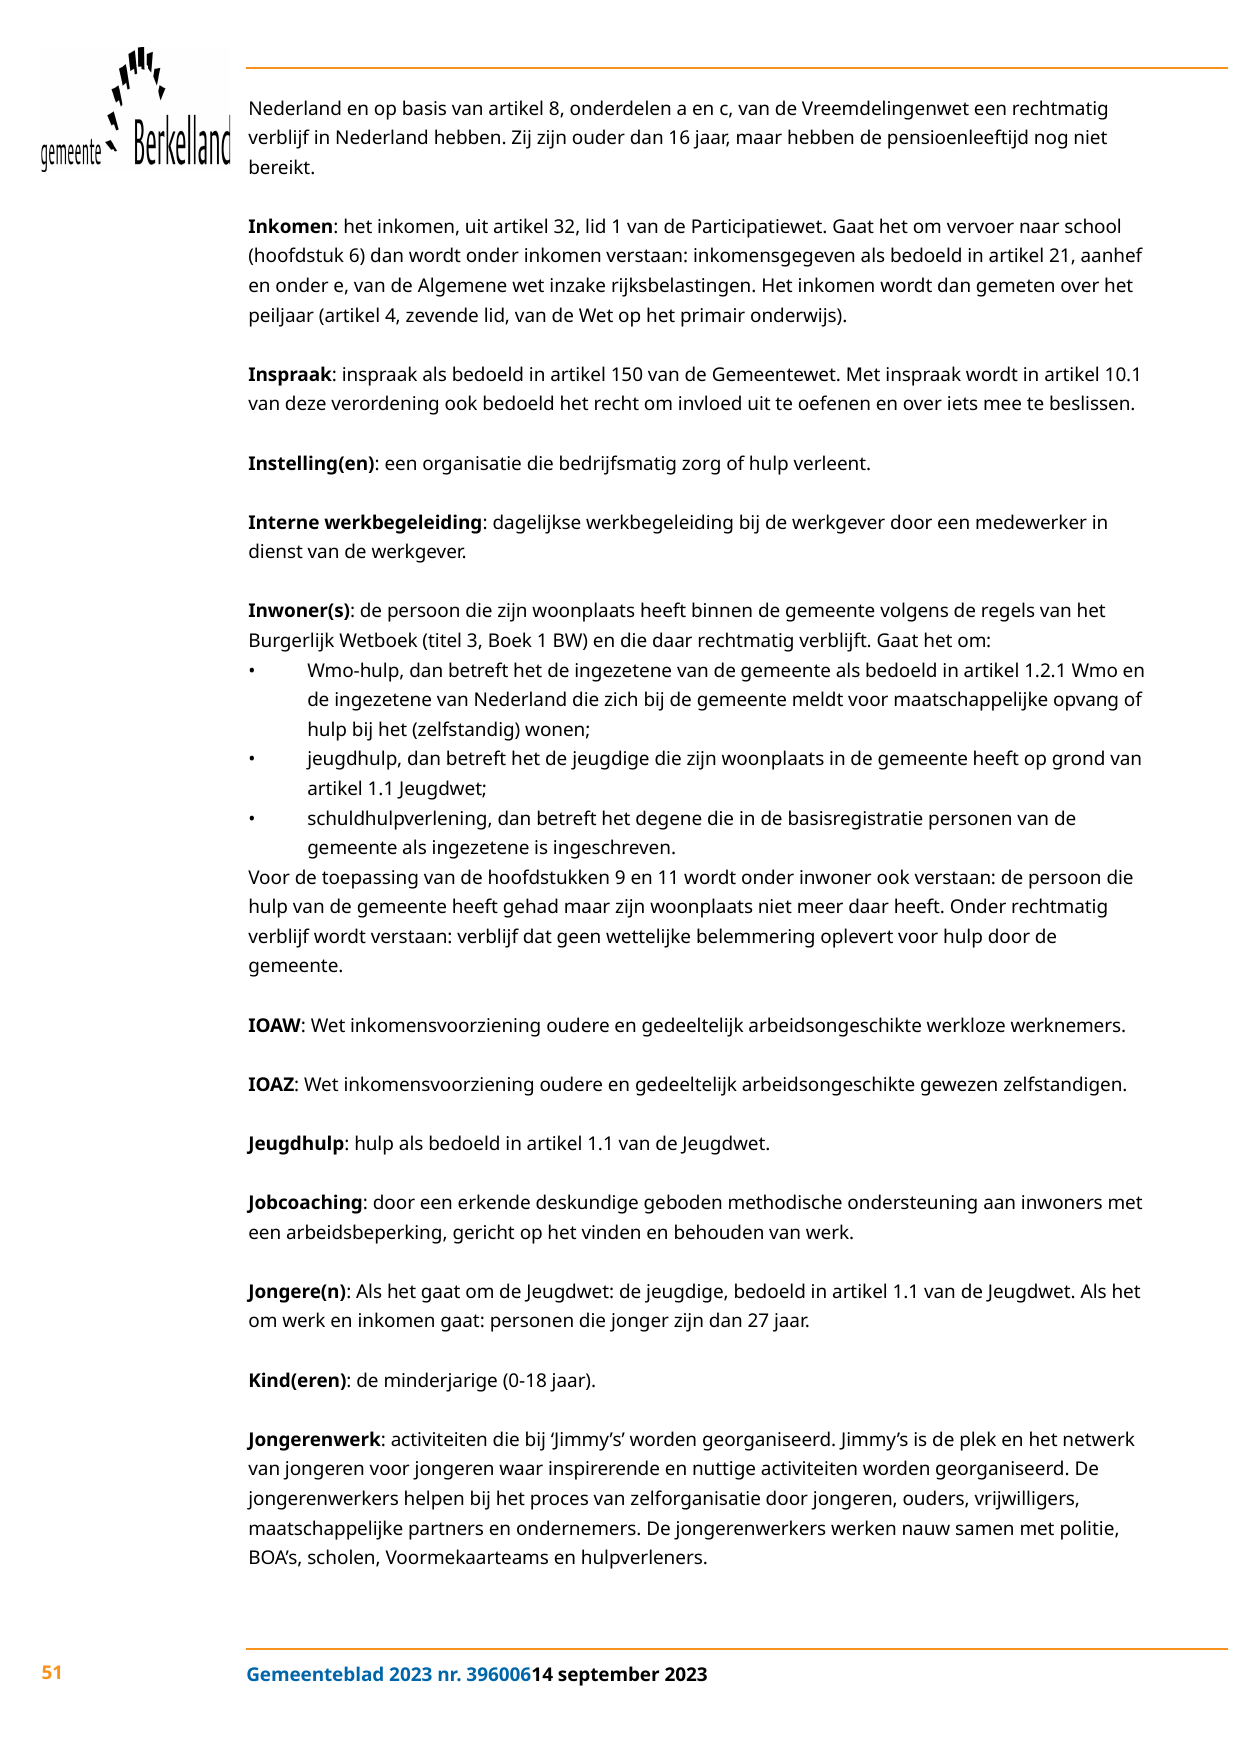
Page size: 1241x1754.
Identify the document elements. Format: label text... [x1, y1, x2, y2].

text Jongere(n): Als het gaat om de Jeugdwet: de jeugdige, bedoeld in artikel 1.1 van de Jeugdwet. Als het om werk en inkomen gaat: personen die jonger zijn dan 27 jaar. [248, 1278, 1152, 1333]
text IOAZ: Wet inkomensvoorziening oudere en gedeeltelijk arbeidsongeschikte gewezen zelfstandigen. [248, 1071, 1152, 1097]
text Inkomen: het inkomen, uit artikel 32, lid 1 van de Participatiewet. Gaat het om vervoer naar school (hoofdstuk 6) dan wordt onder inkomen verstaan: inkomensgegeven als bedoeld in artikel 21, aanhef en onder e, van de Algemene wet inzake rijksbelastingen. Het inkomen wordt dan gemeten over het peiljaar (artikel 4, zevende lid, van de Wet op het primair onderwijs). [248, 213, 1152, 328]
text Kind(eren): de minderjarige (0-18 jaar). [248, 1367, 1152, 1393]
list schuldhulpverlening, dan betreft het degene die in de basisregistratie personen van de gemeente als ingezetene is ingeschreven. [248, 805, 1152, 860]
text IOAW: Wet inkomensvoorziening oudere en gedeeltelijk arbeidsongeschikte werkloze werknemers. [248, 1012, 1152, 1038]
text Jeugdhulp: hulp als bedoeld in artikel 1.1 van de Jeugdwet. [248, 1130, 1152, 1156]
list jeugdhulp, dan betreft het de jeugdige die zijn woonplaats in de gemeente heeft op grond van artikel 1.1 Jeugdwet; [248, 746, 1152, 801]
text Jobcoaching: door een erkende deskundige geboden methodische ondersteuning aan inwoners met een arbeidsbeperking, gericht op het vinden en behouden van werk. [248, 1189, 1152, 1245]
text Jongerenwerk: activiteiten die bij ‘Jimmy’s’ worden georganiseerd. Jimmy’s is de plek en het netwerk van jongeren voor jongeren waar inspirerende en nuttige activiteiten worden georganiseerd. De jongerenwerkers helpen bij het proces van zelforganisatie door jongeren, ouders, vrijwilligers, maatschappelijke partners en ondernemers. De jongerenwerkers werken nauw samen met politie, BOA’s, scholen, Voormekaarteams en hulpverleners. [248, 1426, 1152, 1570]
picture [41, 47, 231, 172]
list Wmo-hulp, dan betreft het de ingezetene van de gemeente als bedoeld in artikel 1.2.1 Wmo en de ingezetene van Nederland die zich bij de gemeente meldt voor maatschappelijke opvang of hulp bij het (zelfstandig) wonen; [248, 657, 1152, 742]
text Interne werkbegeleiding: dagelijkse werkbegeleiding bij de werkgever door een medewerker in dienst van de werkgever. [248, 509, 1152, 564]
text Instelling(en): een organisatie die bedrijfsmatig zorg of hulp verleent. [248, 450, 1152, 476]
text Voor de toepassing van de hoofdstukken 9 en 11 wordt onder inwoner ook verstaan: de persoon die hulp van de gemeente heeft gehad maar zijn woonplaats niet meer daar heeft. Onder rechtmatig verblijf wordt verstaan: verblijf dat geen wettelijke belemmering oplevert voor hulp door de gemeente. [248, 864, 1152, 978]
text Inspraak: inspraak als bedoeld in artikel 150 van de Gemeentewet. Met inspraak wordt in artikel 10.1 van deze verordening ook bedoeld het recht om invloed uit te oefenen en over iets mee te beslissen. [248, 361, 1152, 416]
text Inwoner(s): de persoon die zijn woonplaats heeft binnen de gemeente volgens de regels van het Burgerlijk Wetboek (titel 3, Boek 1 BW) en die daar rechtmatig verblijft. Gaat het om: [248, 598, 1152, 653]
text Nederland en op basis van artikel 8, onderdelen a en c, van de Vreemdelingenwet een rechtmatig verblijf in Nederland hebben. Zij zijn ouder dan 16 jaar, maar hebben de pensioenleeftijd nog niet bereikt. [248, 95, 1152, 180]
